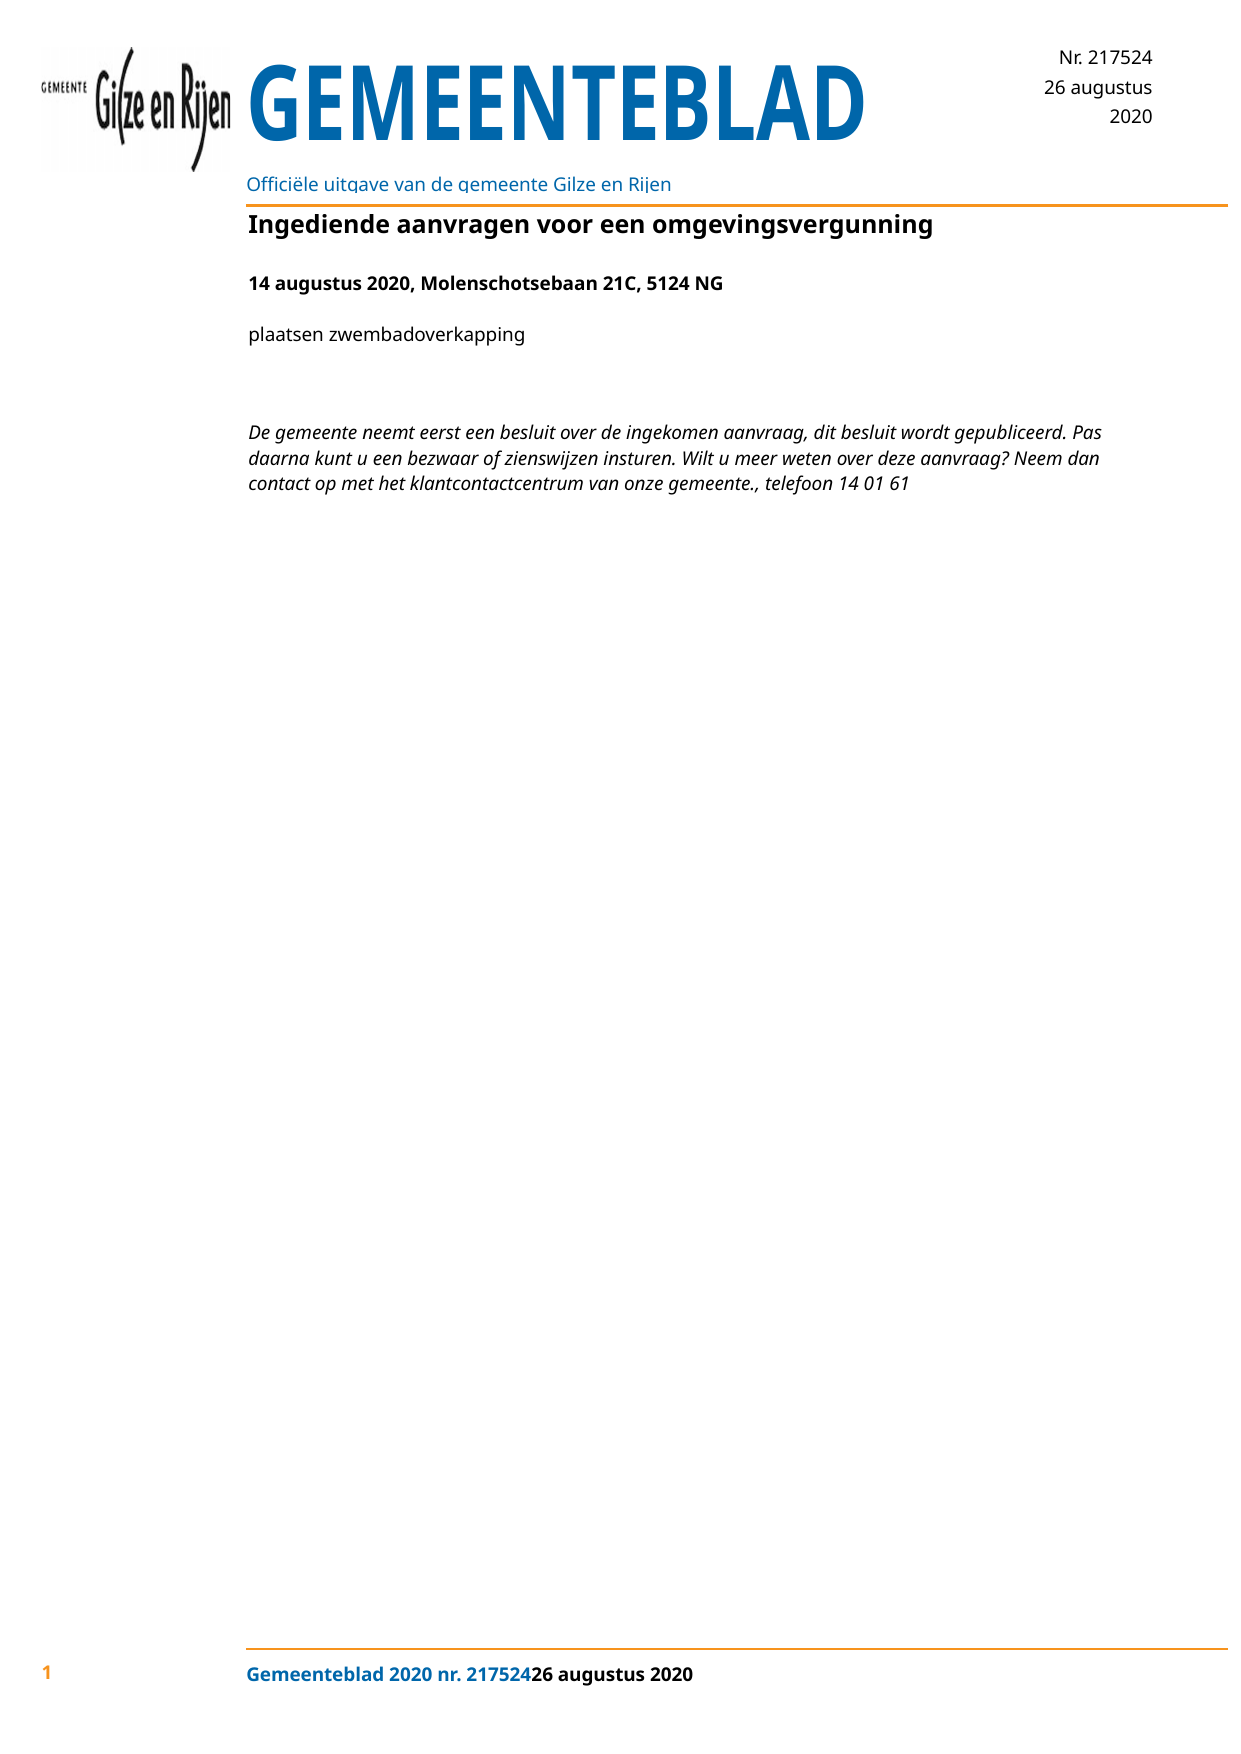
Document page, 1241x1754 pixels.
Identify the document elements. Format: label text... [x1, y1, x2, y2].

text plaatsen zwembadoverkapping [248, 321, 1152, 346]
text De gemeente neemt eerst een besluit over de ingekomen aanvraag, dit besluit wordt gepubliceerd. Pas daarna kunt u een bezwaar of zienswijzen insturen. Wilt u meer weten over deze aanvraag? Neem dan contact op met het klantcontactcentrum van onze gemeente., telefoon 14 01 61 [248, 419, 1152, 496]
text Ingediende aanvragen voor een omgevingsvergunning [248, 207, 1152, 241]
picture [41, 47, 231, 172]
text 14 augustus 2020, Molenschotsebaan 21C, 5124 NG [248, 270, 1152, 296]
